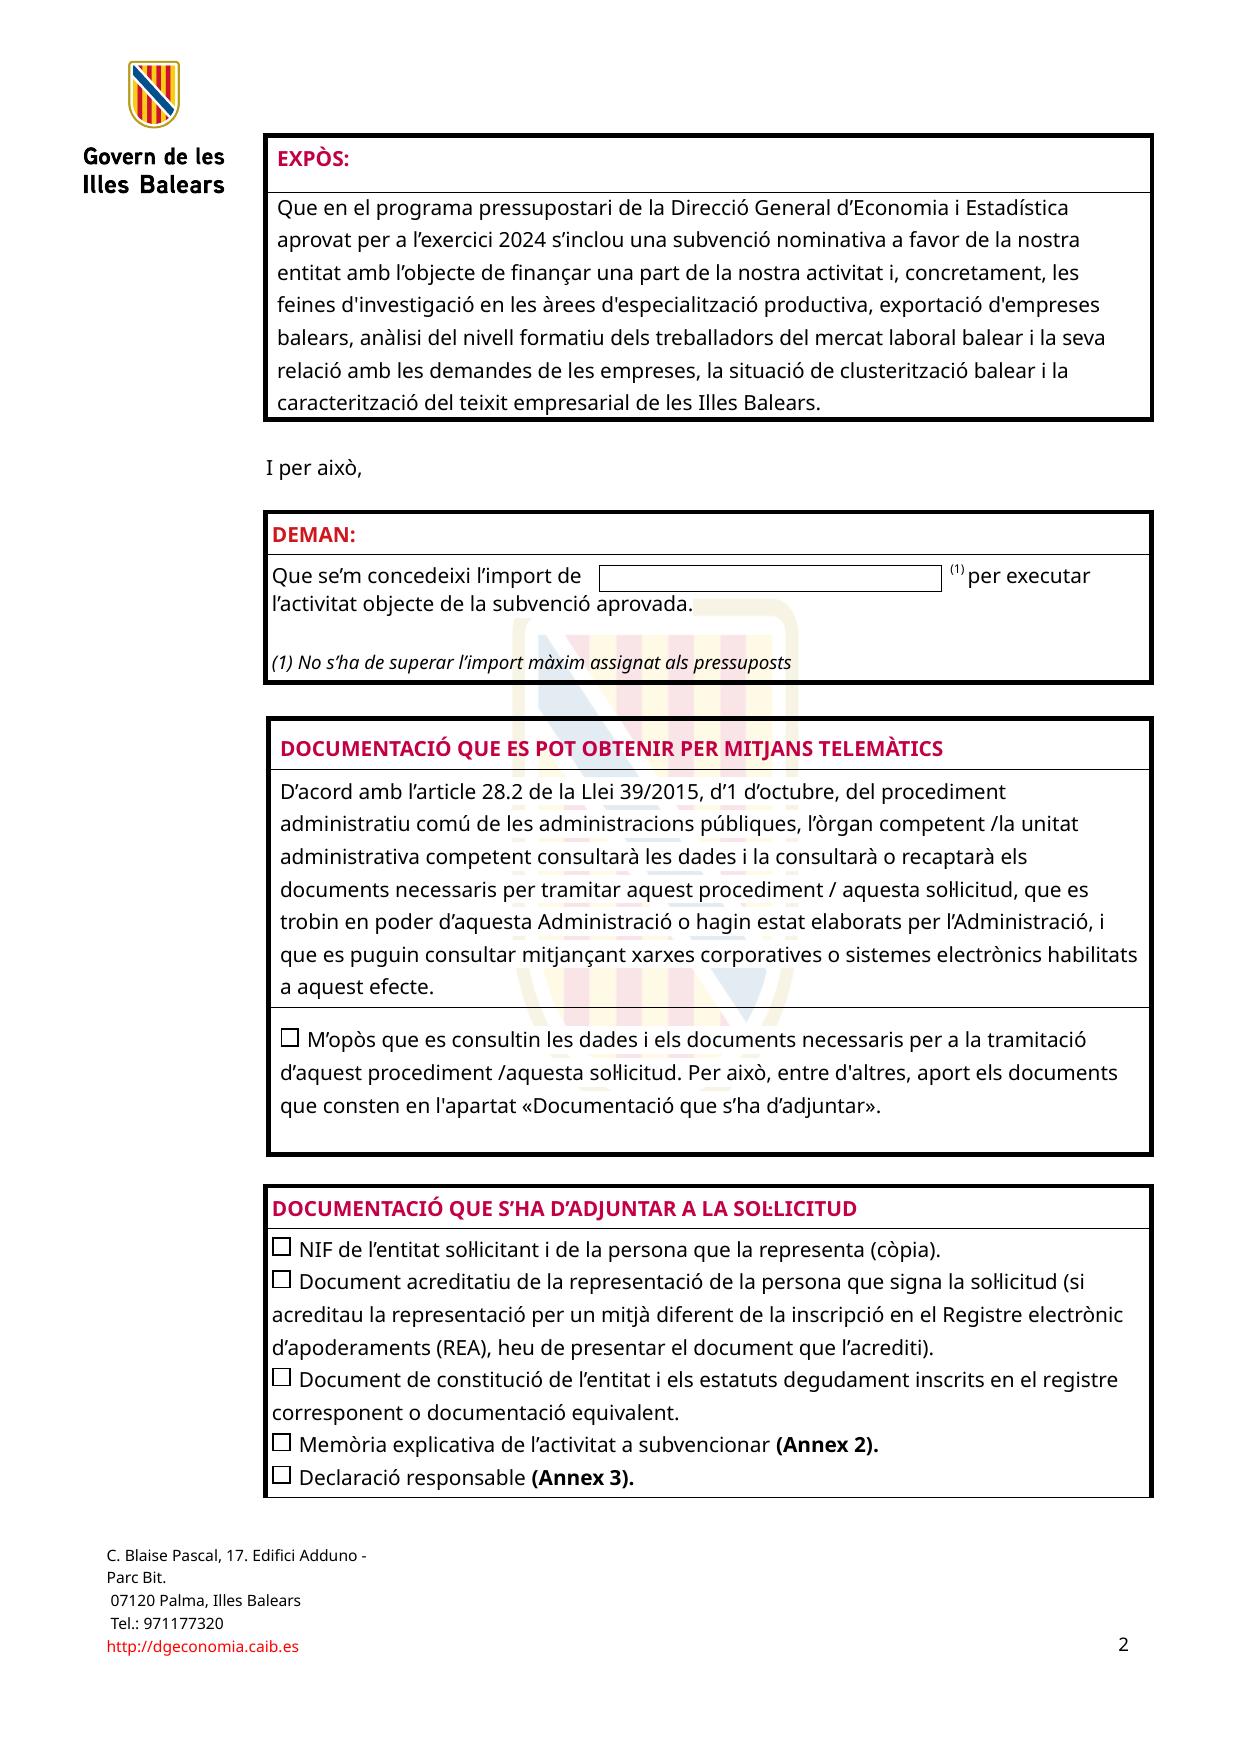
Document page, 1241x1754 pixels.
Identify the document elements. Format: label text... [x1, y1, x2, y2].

table_header DEMAN: [268, 514, 1149, 554]
table_cell Que en el programa pressupostari de la Direcció General d’Economia i Estadística aprovat per a l’exercici 2024 s’inclou una subvenció nominativa a favor de la nostra entitat amb l’objecte de finançar una part de la nostra activitat i, concretament, les feines d'investigació en les àrees d'especialització productiva, exportació d'empreses balears, anàlisi del nivell formatiu dels treballadors del mercat laboral balear i la seva relació amb les demandes de les empreses, la situació de clusterització balear i la caracterització del teixit empresarial de les Illes Balears. [268, 193, 1150, 417]
table_header DOCUMENTACIÓ QUE S’HA D’ADJUNTAR A LA SOL·LICITUD [268, 1188, 1149, 1228]
text I per això, [266, 453, 1152, 481]
table_header DOCUMENTACIÓ QUE ES POT OBTENIR PER MITJANS TELEMÀTICS [271, 721, 1149, 769]
table_cell D’acord amb l’article 28.2 de la Llei 39/2015, d’1 d’octubre, del procediment administratiu comú de les administracions públiques, l’òrgan competent /la unitat administrativa competent consultarà les dades i la consultarà o recaptarà els documents necessaris per tramitar aquest procediment / aquesta sol·licitud, que es trobin en poder d’aquesta Administració o hagin estat elaborats per l’Administració, i que es puguin consultar mitjançant xarxes corporatives o sistemes electrònics habilitats a aquest efecte. [271, 770, 1149, 1007]
picture [76, 51, 232, 203]
table_cell Que se’m concedeixi l’import de (1) per executar l’activitat objecte de la subvenció aprovada. (1) No s’ha de superar l’import màxim assignat als pressuposts [268, 555, 1149, 680]
table_header EXPÒS: [268, 138, 1150, 192]
table_cell NIF de l’entitat sol·licitant i de la persona que la representa (còpia). Document acreditatiu de la representació de la persona que signa la sol·licitud (si acreditau la representació per un mitjà diferent de la inscripció en el Registre electrònic d’apoderaments (REA), heu de presentar el document que l’acrediti). Document de constitució de l’entitat i els estatuts degudament inscrits en el registre corresponent o documentació equivalent. Memòria explicativa de l’activitat a subvencionar (Annex 2). Declaració responsable (Annex 3). [268, 1229, 1149, 1497]
table_cell M’opòs que es consultin les dades i els documents necessaris per a la tramitació d’aquest procediment /aquesta sol·licitud. Per això, entre d'altres, aport els documents que consten en l'apartat «Documentació que s’ha d’adjuntar». [271, 1008, 1149, 1152]
